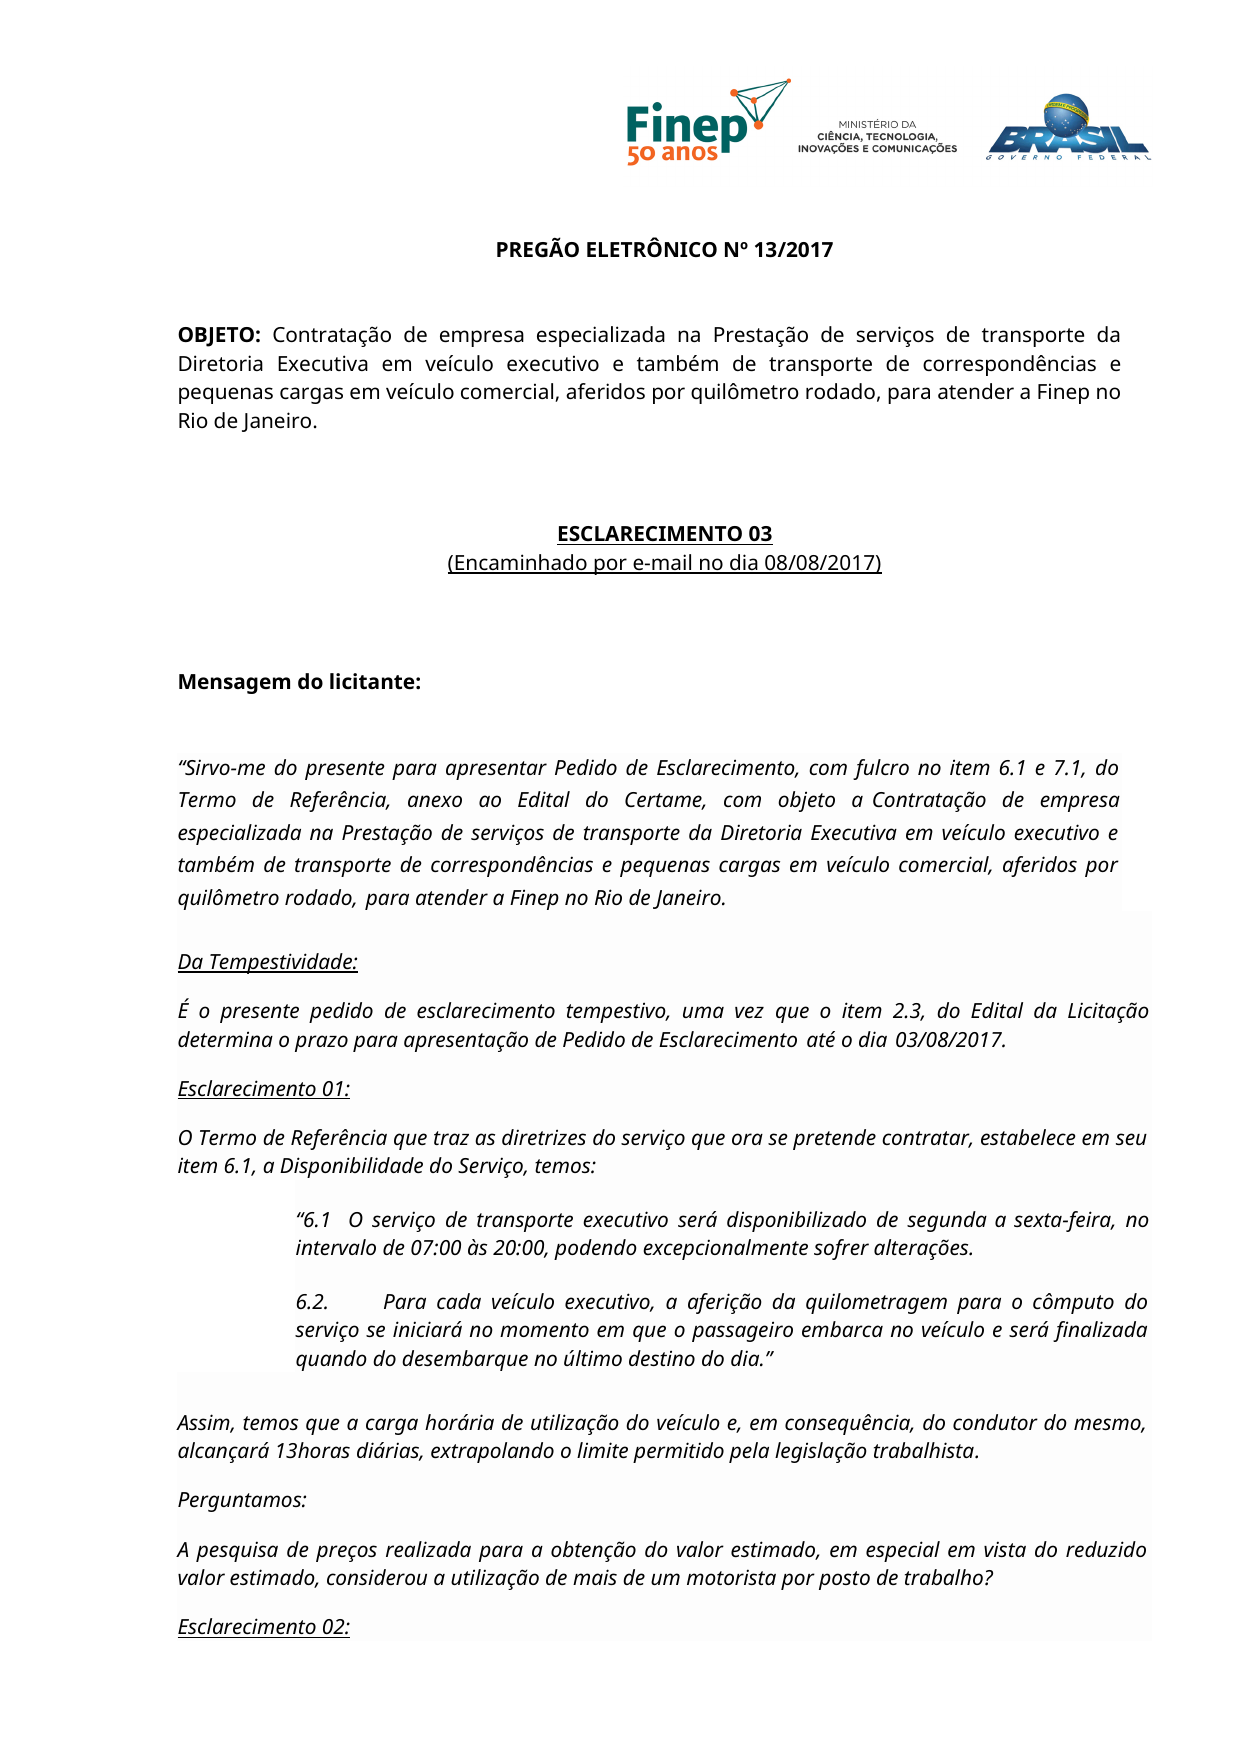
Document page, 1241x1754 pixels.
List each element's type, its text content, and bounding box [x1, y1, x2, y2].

text Assim, temos que a carga horária de utilização do veículo e, em consequência, do condutor do mesmo, alcançará 13horas diárias, extrapolando o limite permitido pela legislação trabalhista. [177, 1408, 1152, 1464]
text “Sirvo-me do presente para apresentar Pedido de Esclarecimento, com fulcro no item 6.1 e 7.1, do Termo de Referência, anexo ao Edital do Certame, com objeto a Contratação de empresa especializada na Prestação de serviços de transporte da Diretoria Executiva em veículo executivo e também de transporte de correspondências e pequenas cargas em veículo comercial, aferidos por quilômetro rodado, para atender a Finep no Rio de Janeiro. [177, 753, 1122, 912]
text PREGÃO ELETRÔNICO Nº 13/2017 [177, 235, 1152, 264]
text OBJETO: Contratação de empresa especializada na Prestação de serviços de transporte da Diretoria Executiva em veículo executivo e também de transporte de correspondências e pequenas cargas em veículo comercial, aferidos por quilômetro rodado, para atender a Finep no Rio de Janeiro. [177, 321, 1122, 434]
text ESCLARECIMENTO 03 [177, 519, 1152, 548]
text Esclarecimento 02: [177, 1612, 1152, 1641]
text É o presente pedido de esclarecimento tempestivo, uma vez que o item 2.3, do Edital da Licitação determina o prazo para apresentação de Pedido de Esclarecimento até o dia 03/08/2017. [177, 996, 1152, 1053]
text O Termo de Referência que traz as diretrizes do serviço que ora se pretende contratar, estabelece em seu item 6.1, a Disponibilidade do Serviço, temos: [177, 1123, 1152, 1180]
text Da Tempestividade: [177, 947, 1152, 975]
text Esclarecimento 01: [177, 1074, 1152, 1102]
text (Encaminhado por e-mail no dia 08/08/2017) [177, 548, 1152, 576]
text Mensagem do licitante: [177, 667, 1152, 696]
text Perguntamos: [177, 1485, 1152, 1514]
text 6.2. Para cada veículo executivo, a aferição da quilometragem para o cômputo do serviço se iniciará no momento em que o passageiro embarca no veículo e será finalizada quando do desembarque no último destino do dia.” [295, 1287, 1152, 1372]
text “6.1 O serviço de transporte executivo será disponibilizado de segunda a sexta-feira, no intervalo de 07:00 às 20:00, podendo excepcionalmente sofrer alterações. [295, 1205, 1152, 1262]
text A pesquisa de preços realizada para a obtenção do valor estimado, em especial em vista do reduzido valor estimado, considerou a utilização de mais de um motorista por posto de trabalho? [177, 1535, 1152, 1592]
